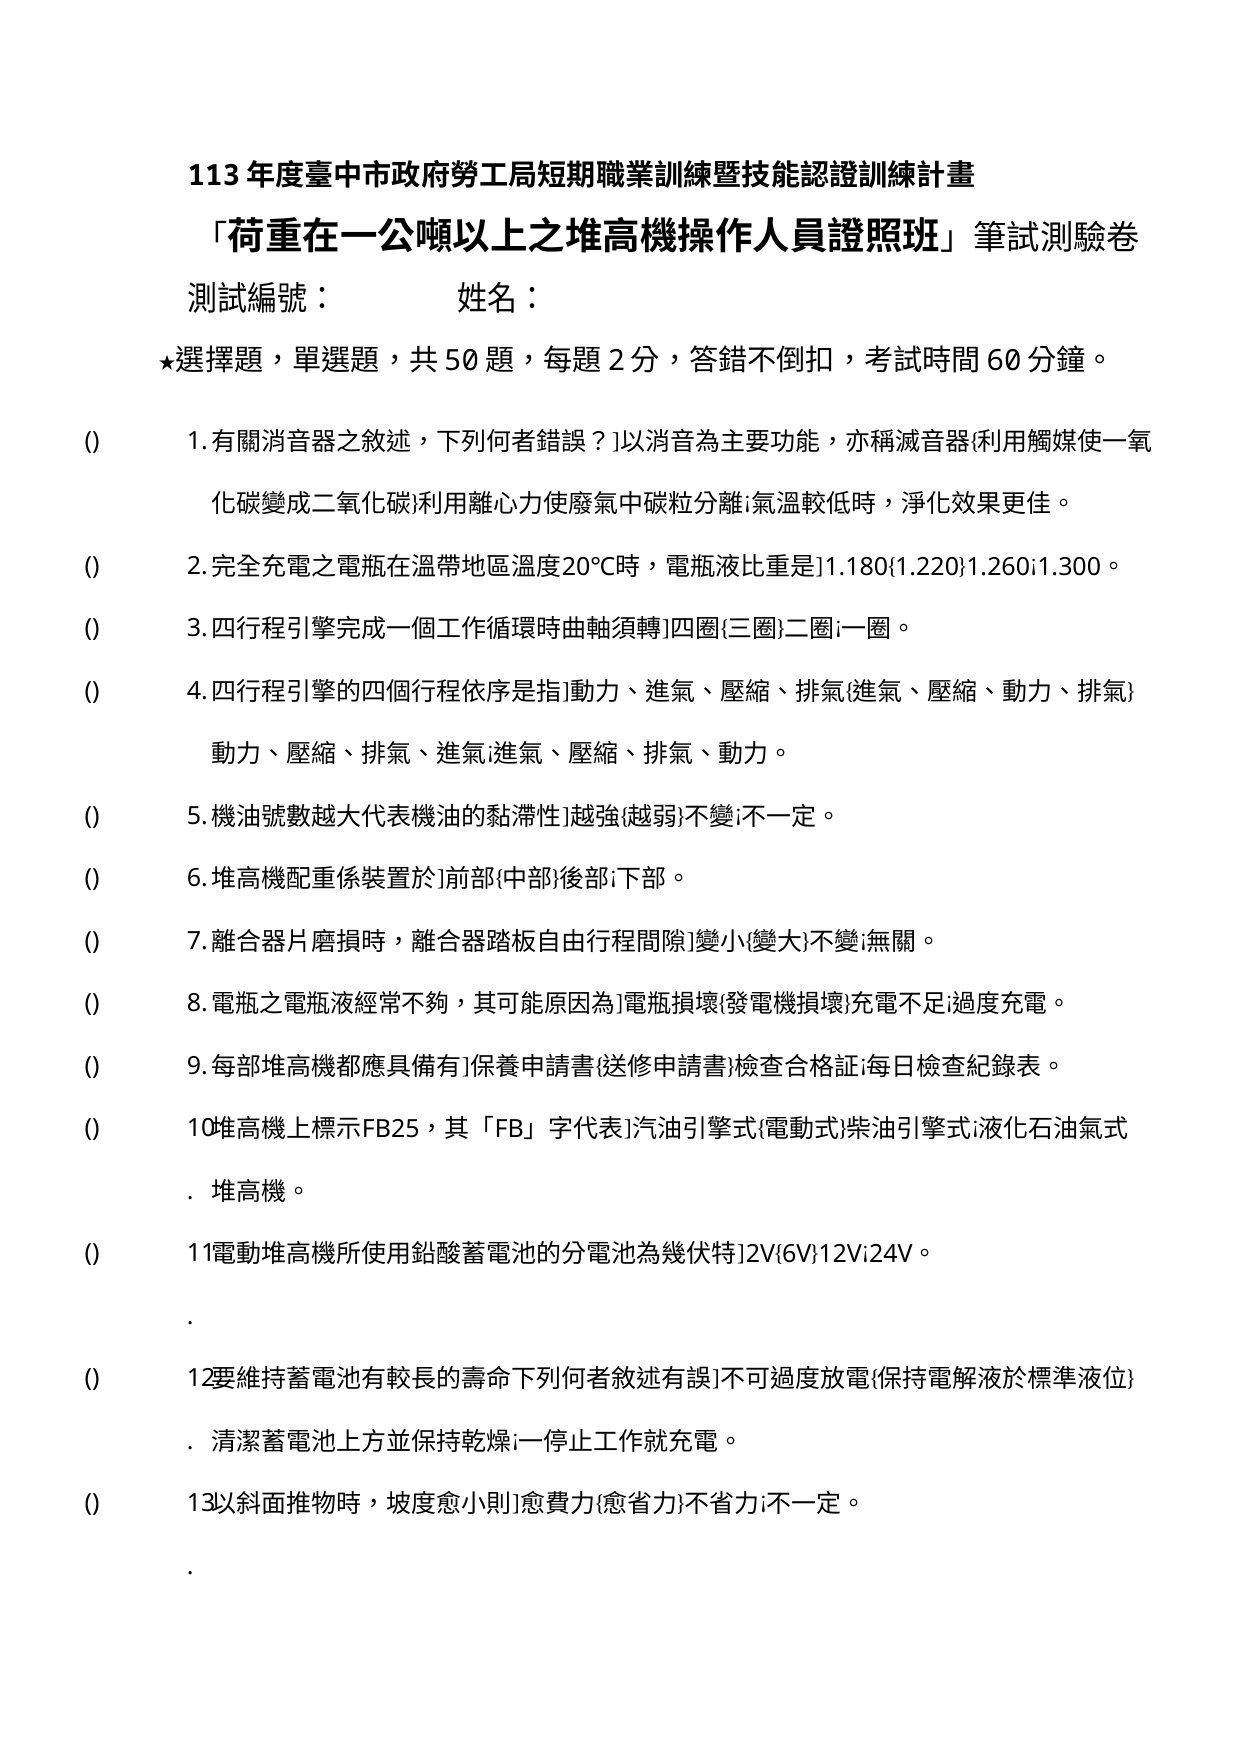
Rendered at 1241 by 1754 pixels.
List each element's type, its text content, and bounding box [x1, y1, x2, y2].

table_cell [156, 1023, 200, 1085]
table_cell [156, 1335, 200, 1460]
table_cell [189, 685, 195, 693]
table_cell 機油號數越大代表機油的黏滯性越強越弱不變不一定。 [200, 773, 1159, 835]
table_cell [156, 523, 200, 585]
table_cell 要維持蓄電池有較長的壽命下列何者敘述有誤不可過度放電保持電解液於標準液位清潔蓄電池上方並保持乾燥一停止工作就充電。 [200, 1335, 1159, 1460]
table_cell () [81, 773, 156, 835]
table_cell [156, 1085, 200, 1210]
table_cell () [81, 1085, 156, 1210]
table_header () [81, 398, 156, 523]
table_cell 離合器片磨損時，離合器踏板自由行程間隙變小變大不變無關。 [200, 898, 1159, 960]
table_cell [156, 773, 200, 835]
text 113年度臺中市政府勞工局短期職業訓練暨技能認證訓練計畫 [187, 158, 1053, 192]
text ★選擇題，單選題，共50題，每題2分，答錯不倒扣，考試時間60分鐘。 [158, 317, 1161, 379]
table_header [156, 398, 200, 523]
table_cell 四行程引擎完成一個工作循環時曲軸須轉四圈三圈二圈一圈。 [200, 585, 1159, 648]
table_cell [156, 585, 200, 648]
table_cell () [81, 648, 156, 773]
text 「荷重在一公噸以上之堆高機操作人員證照班」筆試測驗卷 [187, 192, 1146, 254]
table_cell () [81, 585, 156, 648]
table_cell 完全充電之電瓶在溫帶地區溫度20℃時，電瓶液比重是1.1801.2201.2601.300。 [200, 523, 1159, 585]
table_header 有關消音器之敘述，下列何者錯誤？以消音為主要功能，亦稱滅音器利用觸媒使一氧化碳變成二氧化碳利用離心力使廢氣中碳粒分離氣溫較低時，淨化效果更佳。 [200, 398, 1159, 523]
table_cell [156, 960, 200, 1023]
table_cell 堆高機上標示FB25，其「FB」字代表汽油引擎式電動式柴油引擎式液化石油氣式 堆高機。 [200, 1085, 1159, 1210]
table_cell () [81, 1460, 156, 1585]
table_cell () [81, 1023, 156, 1085]
text 測試編號： 姓名： [187, 254, 1053, 317]
table_cell 四行程引擎的四個行程依序是指動力、進氣、壓縮、排氣進氣、壓縮、動力、排氣動力、壓縮、排氣、進氣進氣、壓縮、排氣、動力。 [200, 648, 1159, 773]
table_cell [156, 835, 200, 898]
table_cell () [81, 898, 156, 960]
table_cell () [81, 1335, 156, 1460]
table_cell [156, 648, 200, 773]
table_cell 堆高機配重係裝置於前部中部後部下部。 [200, 835, 1159, 898]
table_cell () [81, 960, 156, 1023]
table_cell 電瓶之電瓶液經常不夠，其可能原因為電瓶損壞發電機損壞充電不足過度充電。 [200, 960, 1159, 1023]
table_cell [156, 898, 200, 960]
table_cell () [81, 1210, 156, 1335]
table_cell 每部堆高機都應具備有保養申請書送修申請書檢查合格証每日檢查紀錄表。 [200, 1023, 1159, 1085]
table_cell 以斜面推物時，坡度愈小則愈費力愈省力不省力不一定。 [200, 1460, 1159, 1585]
table_cell () [81, 523, 156, 585]
table_cell 電動堆高機所使用鉛酸蓄電池的分電池為幾伏特2V6V12V24V。 [200, 1210, 1159, 1335]
table_cell [156, 1460, 200, 1585]
table_cell () [81, 835, 156, 898]
table_cell [156, 1210, 200, 1335]
